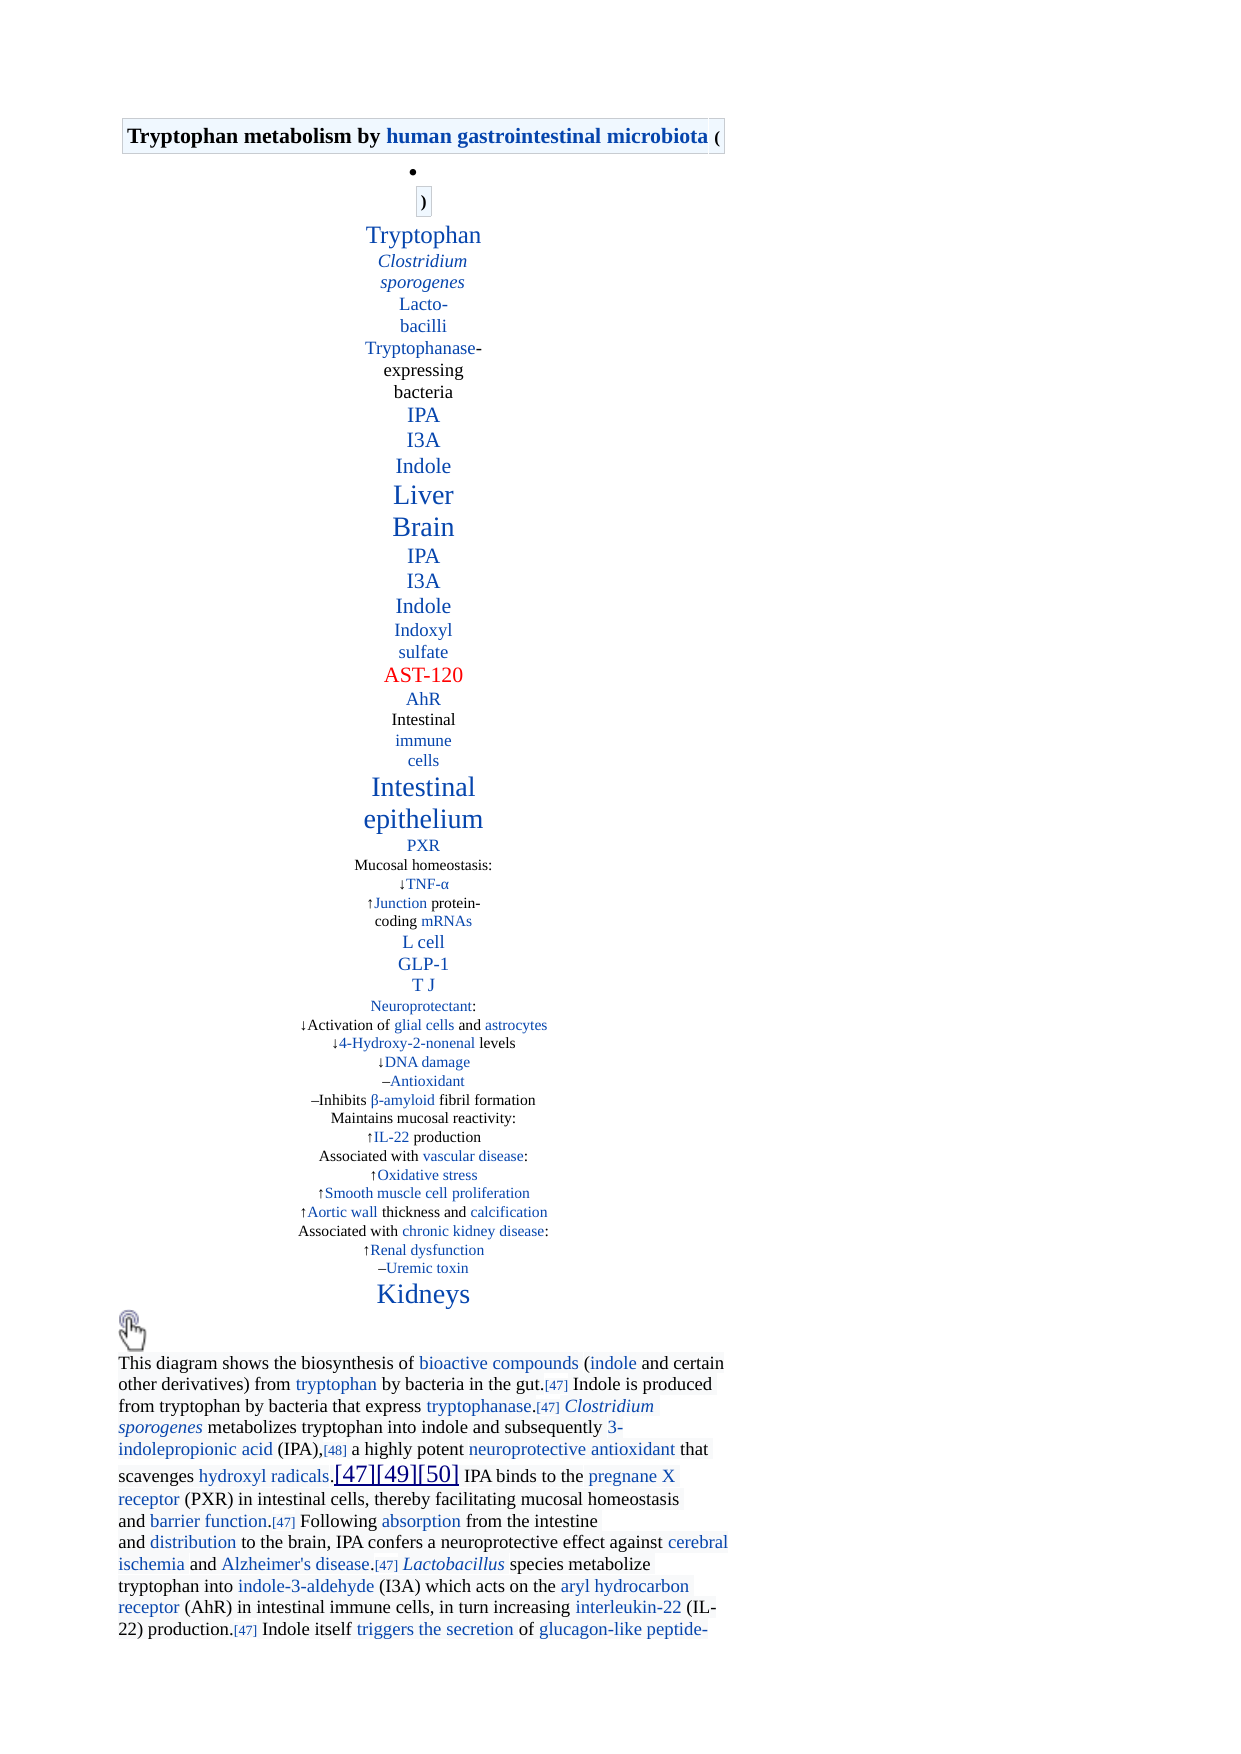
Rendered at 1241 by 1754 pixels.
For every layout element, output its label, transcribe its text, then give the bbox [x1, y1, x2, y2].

picture [118, 1309, 147, 1352]
table_header Tryptophan metabolism by human gastrointestinal microbiota ( ) Tryptophan Clostridium sporogenes Lacto- bacilli Tryptophanase- expressing bacteria IPA I3A Indole Liver Brain IPA I3A Indole Indoxyl sulfate AST-120 AhR Intestinal immune cells Intestinal epithelium PXR Mucosal homeostasis: ↓TNF-α ↑Junction protein- coding mRNAs L cell GLP-1 T J Neuroprotectant: ↓Activation of glial cells and astrocytes ↓4-Hydroxy-2-nonenal levels ↓DNA damage –Antioxidant –Inhibits β-amyloid fibril formation Maintains mucosal reactivity: ↑IL-22 production Associated with vascular disease: ↑Oxidative stress ↑Smooth muscle cell proliferation ↑Aortic wall thickness and calcification Associated with chronic kidney disease: ↑Renal dysfunction –Uremic toxin Kidneys This diagram shows the biosynthesis of bioactive compounds (indole and certain other derivatives) from tryptophan by bacteria in the gut.[47] Indole is produced from tryptophan by bacteria that express tryptophanase.[47] Clostridium sporogenes metabolizes tryptophan into indole and subsequently 3-indolepropionic acid (IPA),[48] a highly potent neuroprotective antioxidant that scavenges hydroxyl radicals.[47][49][50] IPA binds to the pregnane X receptor (PXR) in intestinal cells, thereby facilitating mucosal homeostasis and barrier function.[47] Following absorption from the intestine and distribution to the brain, IPA confers a neuroprotective effect against cerebral ischemia and Alzheimer's disease.[47] Lactobacillus species metabolize tryptophan into indole-3-aldehyde (I3A) which acts on the aryl hydrocarbon receptor (AhR) in intestinal immune cells, in turn increasing interleukin-22 (IL-22) production.[47] Indole itself triggers the secretion of glucagon-like peptide-1 (GLP-1) in intestinal L cells and acts as a ligand for AhR.[47] Indole can also be metabolized by the liver into indoxyl sulfate, a compound that is toxic in high concentrations and associated with vascular disease and renal dysfunction.[47] AST-120 (activated charcoal), an intestinal sorbent that is taken by mouth, adsorbs indole, in turn decreasing the concentration of indoxyl sulfate in blood plasma.[47] [118, 118, 728, 1636]
